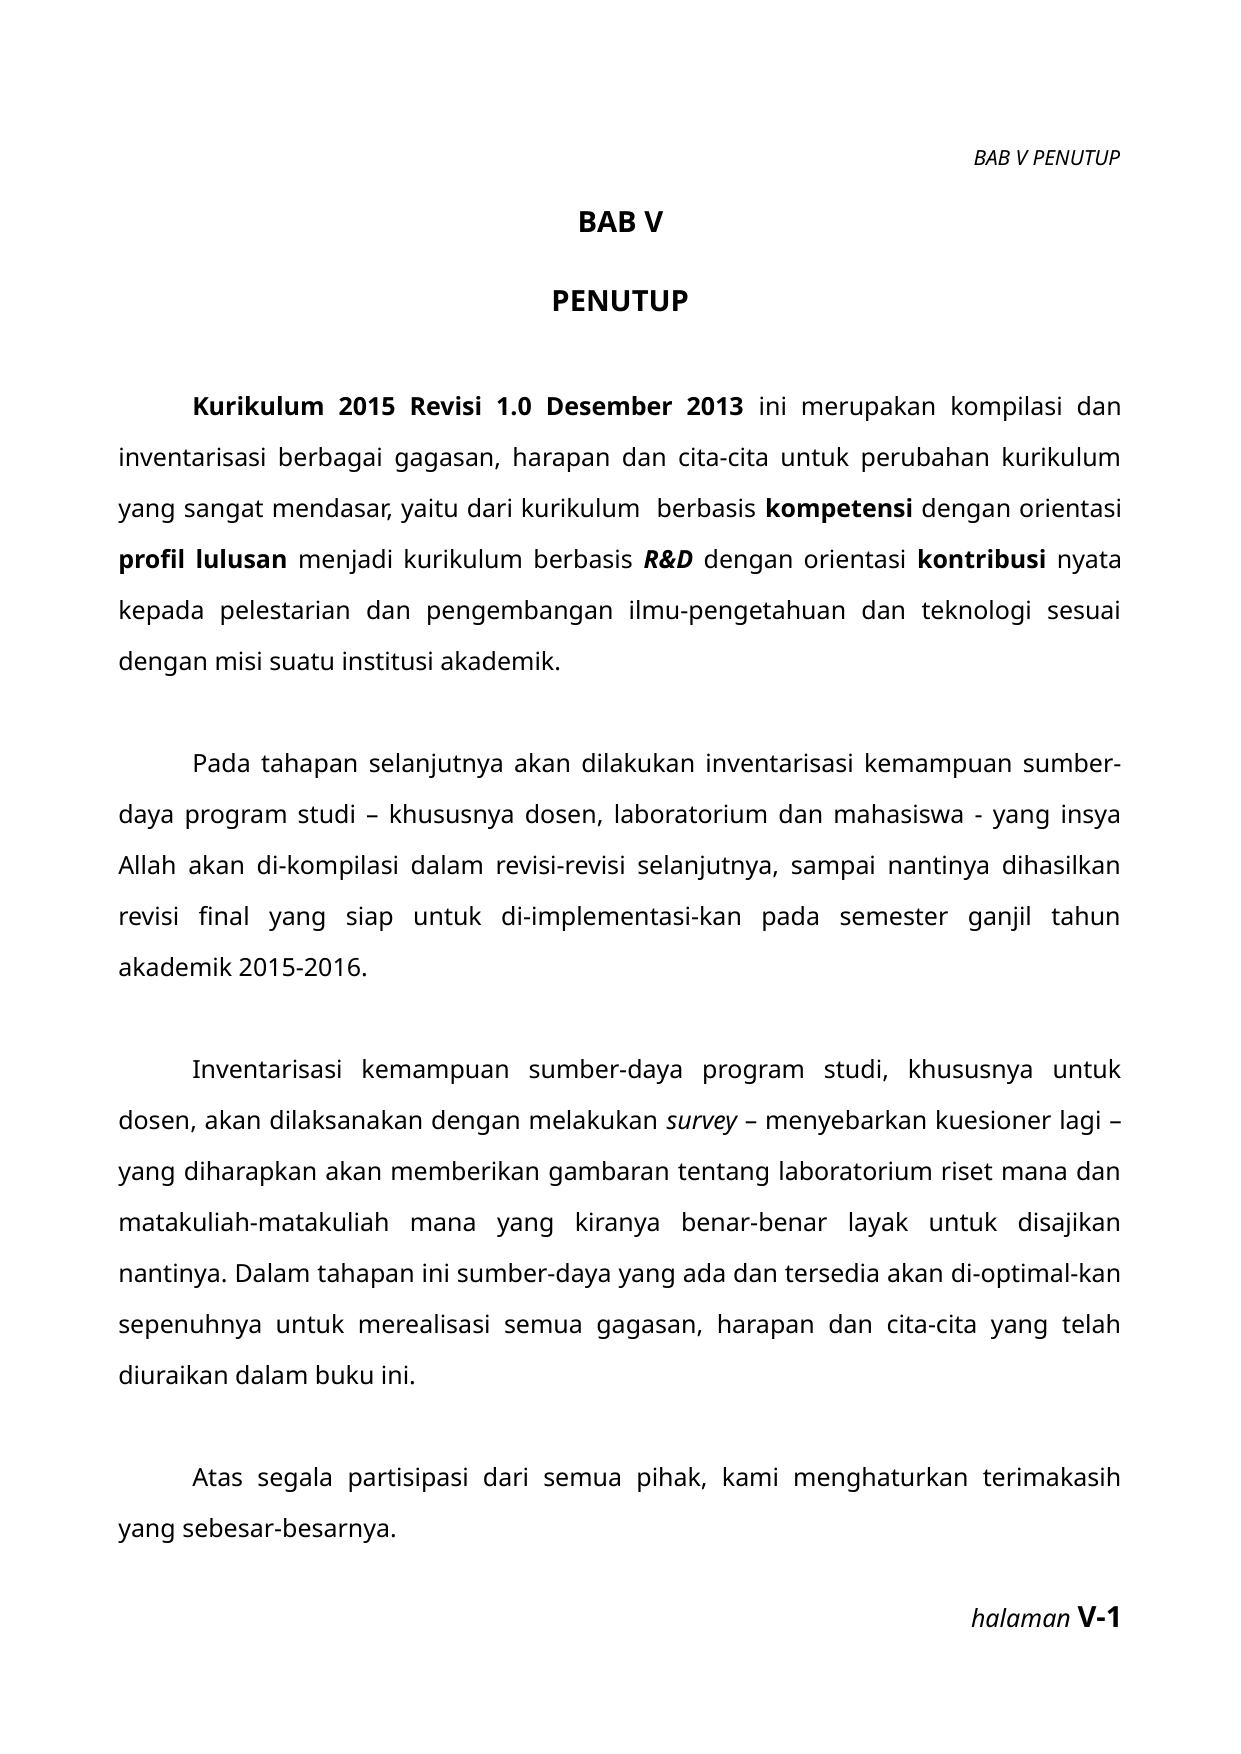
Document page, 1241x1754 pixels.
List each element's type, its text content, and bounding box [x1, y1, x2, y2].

text PENUTUP [118, 280, 1122, 320]
text Kurikulum 2015 Revisi 1.0 Desember 2013 ini merupakan kompilasi dan inventarisasi berbagai gagasan, harapan dan cita-cita untuk perubahan kurikulum yang sangat mendasar, yaitu dari kurikulum berbasis kompetensi dengan orientasi profil lulusan menjadi kurikulum berbasis R&D dengan orientasi kontribusi nyata kepada pelestarian dan pengembangan ilmu-pengetahuan dan teknologi sesuai dengan misi suatu institusi akademik. [118, 388, 1122, 677]
text Pada tahapan selanjutnya akan dilakukan inventarisasi kemampuan sumber-daya program studi – khususnya dosen, laboratorium dan mahasiswa - yang insya Allah akan di-kompilasi dalam revisi-revisi selanjutnya, sampai nantinya dihasilkan revisi final yang siap untuk di-implementasi-kan pada semester ganjil tahun akademik 2015-2016. [118, 746, 1122, 984]
text Atas segala partisipasi dari semua pihak, kami menghaturkan terimakasih yang sebesar-besarnya. [118, 1460, 1122, 1545]
text Inventarisasi kemampuan sumber-daya program studi, khususnya untuk dosen, akan dilaksanakan dengan melakukan survey – menyebarkan kuesioner lagi – yang diharapkan akan memberikan gambaran tentang laboratorium riset mana dan matakuliah-matakuliah mana yang kiranya benar-benar layak untuk disajikan nantinya. Dalam tahapan ini sumber-daya yang ada dan tersedia akan di-optimal-kan sepenuhnya untuk merealisasi semua gagasan, harapan dan cita-cita yang telah diuraikan dalam buku ini. [118, 1052, 1122, 1392]
text BAB V [118, 201, 1122, 241]
